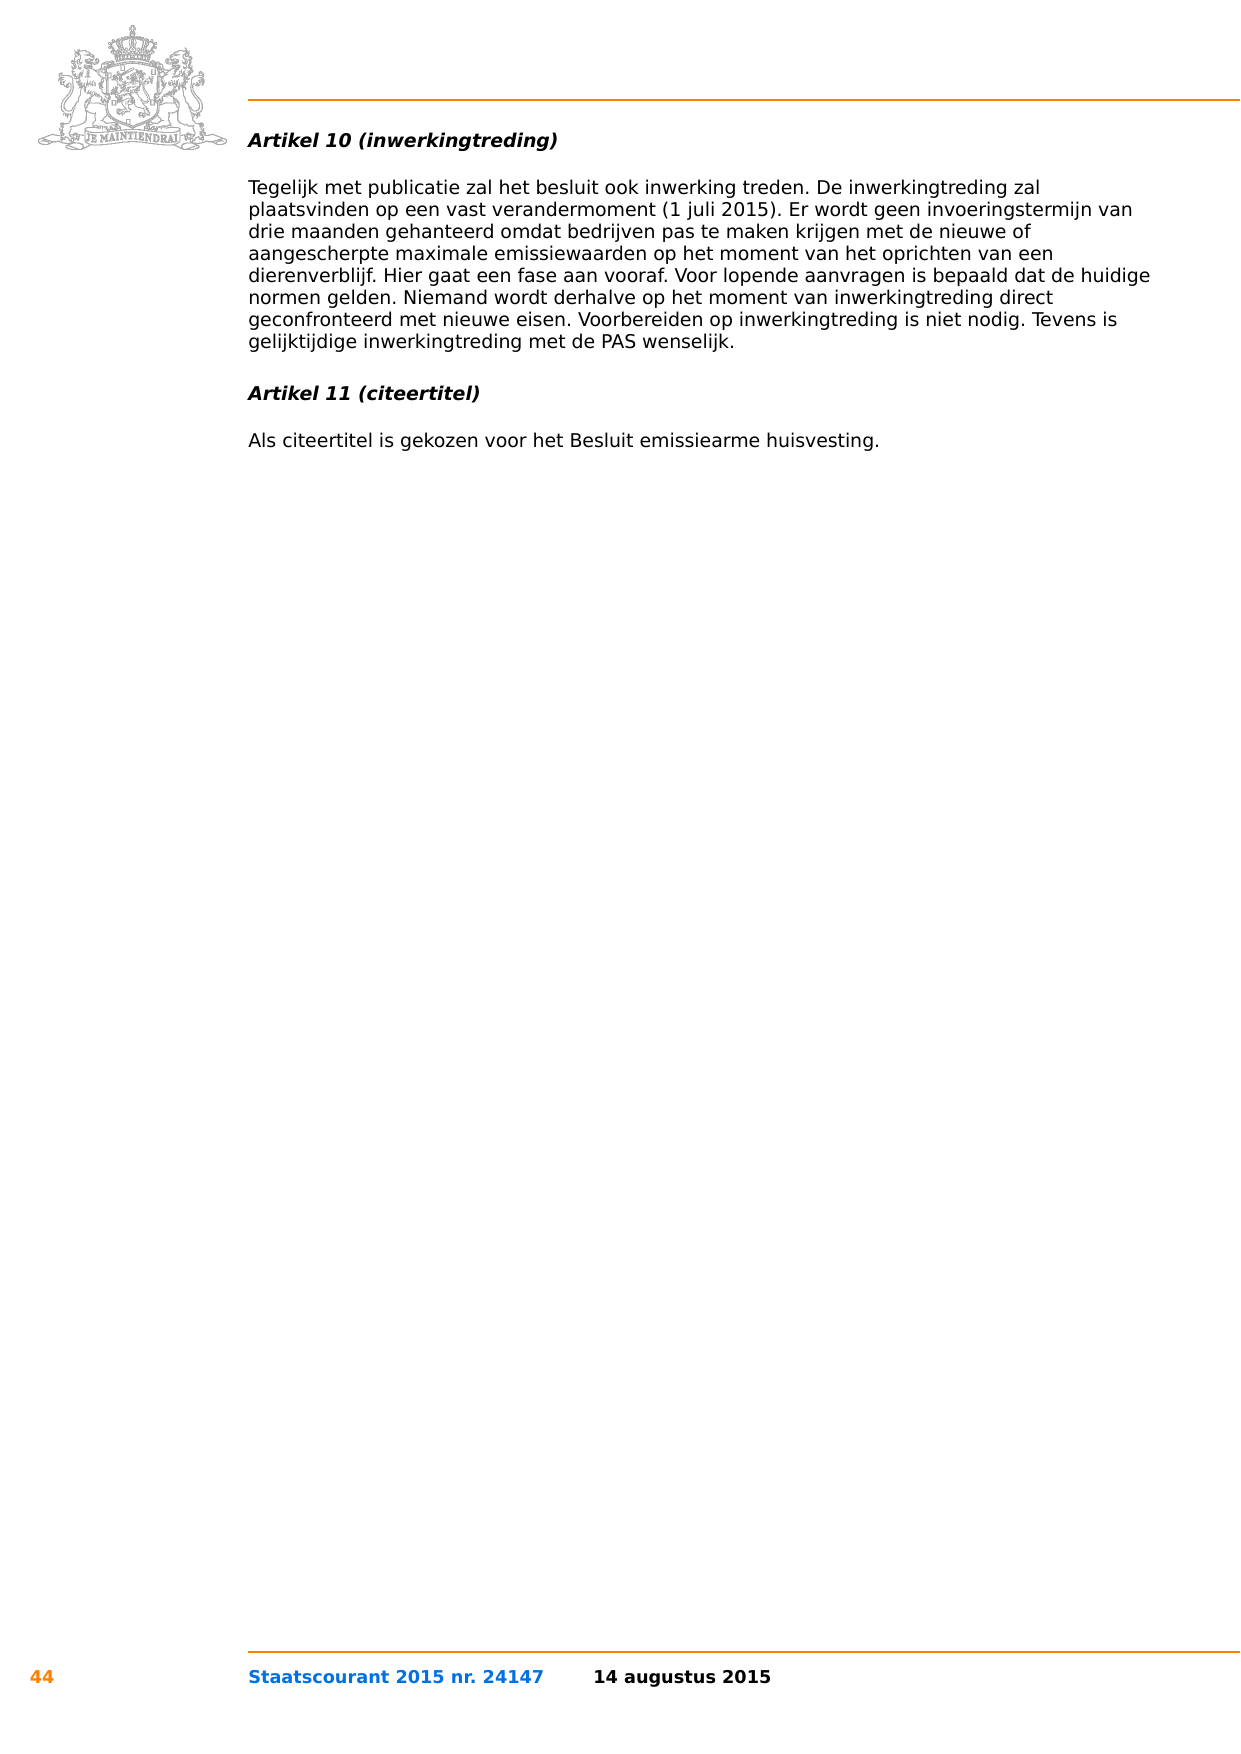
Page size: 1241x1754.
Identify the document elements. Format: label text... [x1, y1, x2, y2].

subtitle Artikel 10 (inwerkingtreding) [248, 130, 1163, 152]
picture [38, 25, 227, 150]
text Tegelijk met publicatie zal het besluit ook inwerking treden. De inwerkingtreding zal plaatsvinden op een vast verandermoment (1 juli 2015). Er wordt geen invoeringstermijn van drie maanden gehanteerd omdat bedrijven pas te maken krijgen met de nieuwe of aangescherpte maximale emissiewaarden op het moment van het oprichten van een dierenverblijf. Hier gaat een fase aan vooraf. Voor lopende aanvragen is bepaald dat de huidige normen gelden. Niemand wordt derhalve op het moment van inwerkingtreding direct geconfronteerd met nieuwe eisen. Voorbereiden op inwerkingtreding is niet nodig. Tevens is gelijktijdige inwerkingtreding met de PAS wenselijk. [248, 177, 1163, 353]
text Als citeertitel is gekozen voor het Besluit emissiearme huisvesting. [248, 430, 1163, 452]
subtitle Artikel 11 (citeertitel) [248, 383, 1163, 405]
